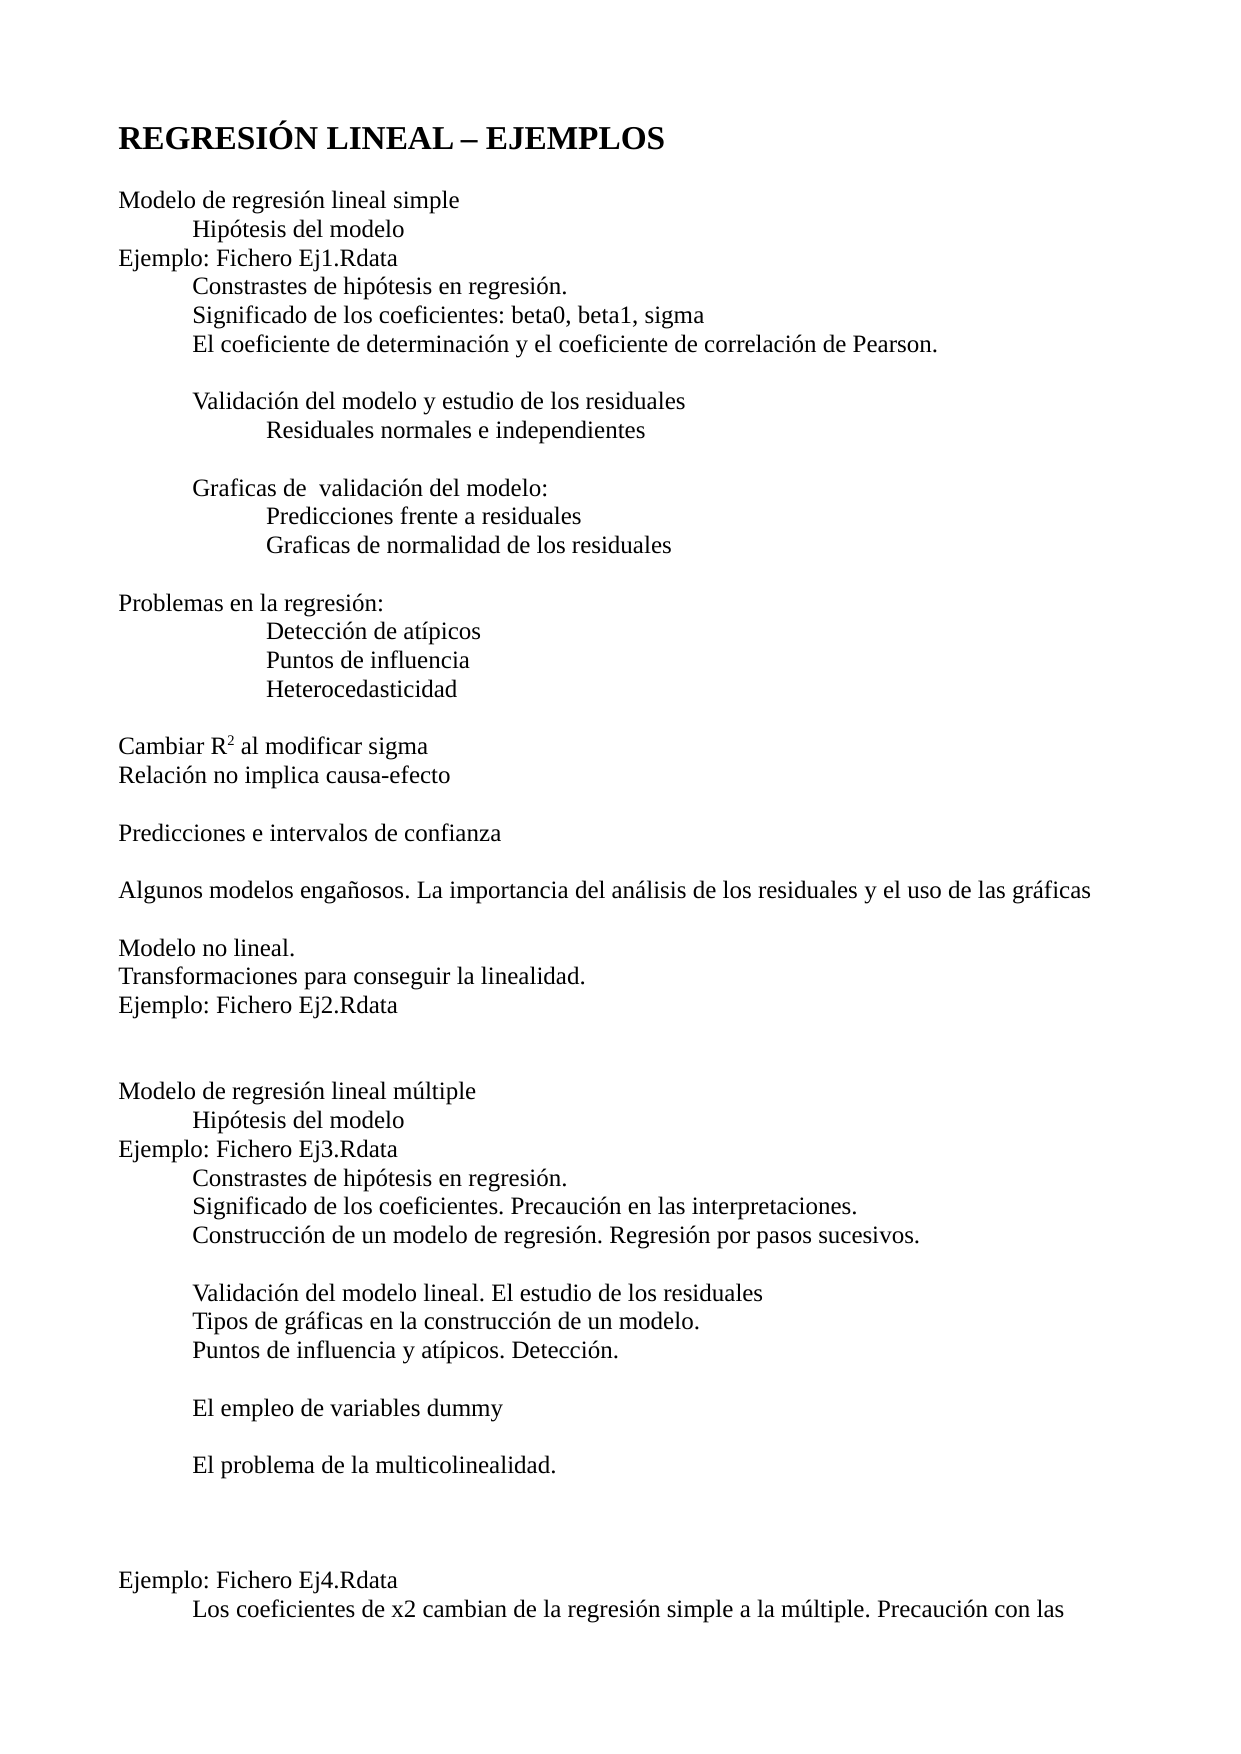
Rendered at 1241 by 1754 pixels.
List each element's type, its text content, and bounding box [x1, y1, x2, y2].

text Predicciones e intervalos de confianza [118, 818, 1122, 846]
text Ejemplo: Fichero Ej2.Rdata [118, 990, 1122, 1019]
text Los coeficientes de x2 cambian de la regresión simple a la múltiple. Precaución con las [118, 1594, 1122, 1623]
text Modelo no lineal. [118, 933, 1122, 961]
text Hipótesis del modelo [118, 214, 1122, 243]
text Graficas de validación del modelo: [118, 473, 1122, 501]
text Validación del modelo y estudio de los residuales [118, 386, 1122, 415]
text Transformaciones para conseguir la linealidad. [118, 961, 1122, 990]
text Cambiar R2 al modificar sigma [118, 731, 1122, 760]
text Construcción de un modelo de regresión. Regresión por pasos sucesivos. [118, 1220, 1122, 1249]
text Significado de los coeficientes: beta0, beta1, sigma [118, 300, 1122, 329]
text Constrastes de hipótesis en regresión. [118, 271, 1122, 300]
text Algunos modelos engañosos. La importancia del análisis de los residuales y el uso de las gráficas [118, 875, 1122, 904]
text Modelo de regresión lineal simple [118, 185, 1122, 214]
text El coeficiente de determinación y el coeficiente de correlación de Pearson. [118, 329, 1122, 358]
text Ejemplo: Fichero Ej1.Rdata [118, 243, 1122, 271]
text Hipótesis del modelo [118, 1105, 1122, 1134]
text REGRESIÓN LINEAL – EJEMPLOS [118, 118, 1122, 156]
text Validación del modelo lineal. El estudio de los residuales [118, 1278, 1122, 1306]
text Puntos de influencia y atípicos. Detección. [118, 1335, 1122, 1364]
text Significado de los coeficientes. Precaución en las interpretaciones. [118, 1191, 1122, 1220]
text Problemas en la regresión: [118, 588, 1122, 616]
text Ejemplo: Fichero Ej4.Rdata [118, 1565, 1122, 1594]
text El empleo de variables dummy [118, 1393, 1122, 1421]
text Graficas de normalidad de los residuales [118, 530, 1122, 559]
text Puntos de influencia [118, 645, 1122, 674]
text Residuales normales e independientes [118, 415, 1122, 444]
text Constrastes de hipótesis en regresión. [118, 1163, 1122, 1191]
text Predicciones frente a residuales [118, 501, 1122, 530]
text Modelo de regresión lineal múltiple [118, 1076, 1122, 1105]
text Detección de atípicos [118, 616, 1122, 645]
text Ejemplo: Fichero Ej3.Rdata [118, 1134, 1122, 1163]
text Heterocedasticidad [118, 674, 1122, 703]
text Relación no implica causa-efecto [118, 760, 1122, 789]
text Tipos de gráficas en la construcción de un modelo. [118, 1306, 1122, 1335]
text El problema de la multicolinealidad. [118, 1450, 1122, 1479]
